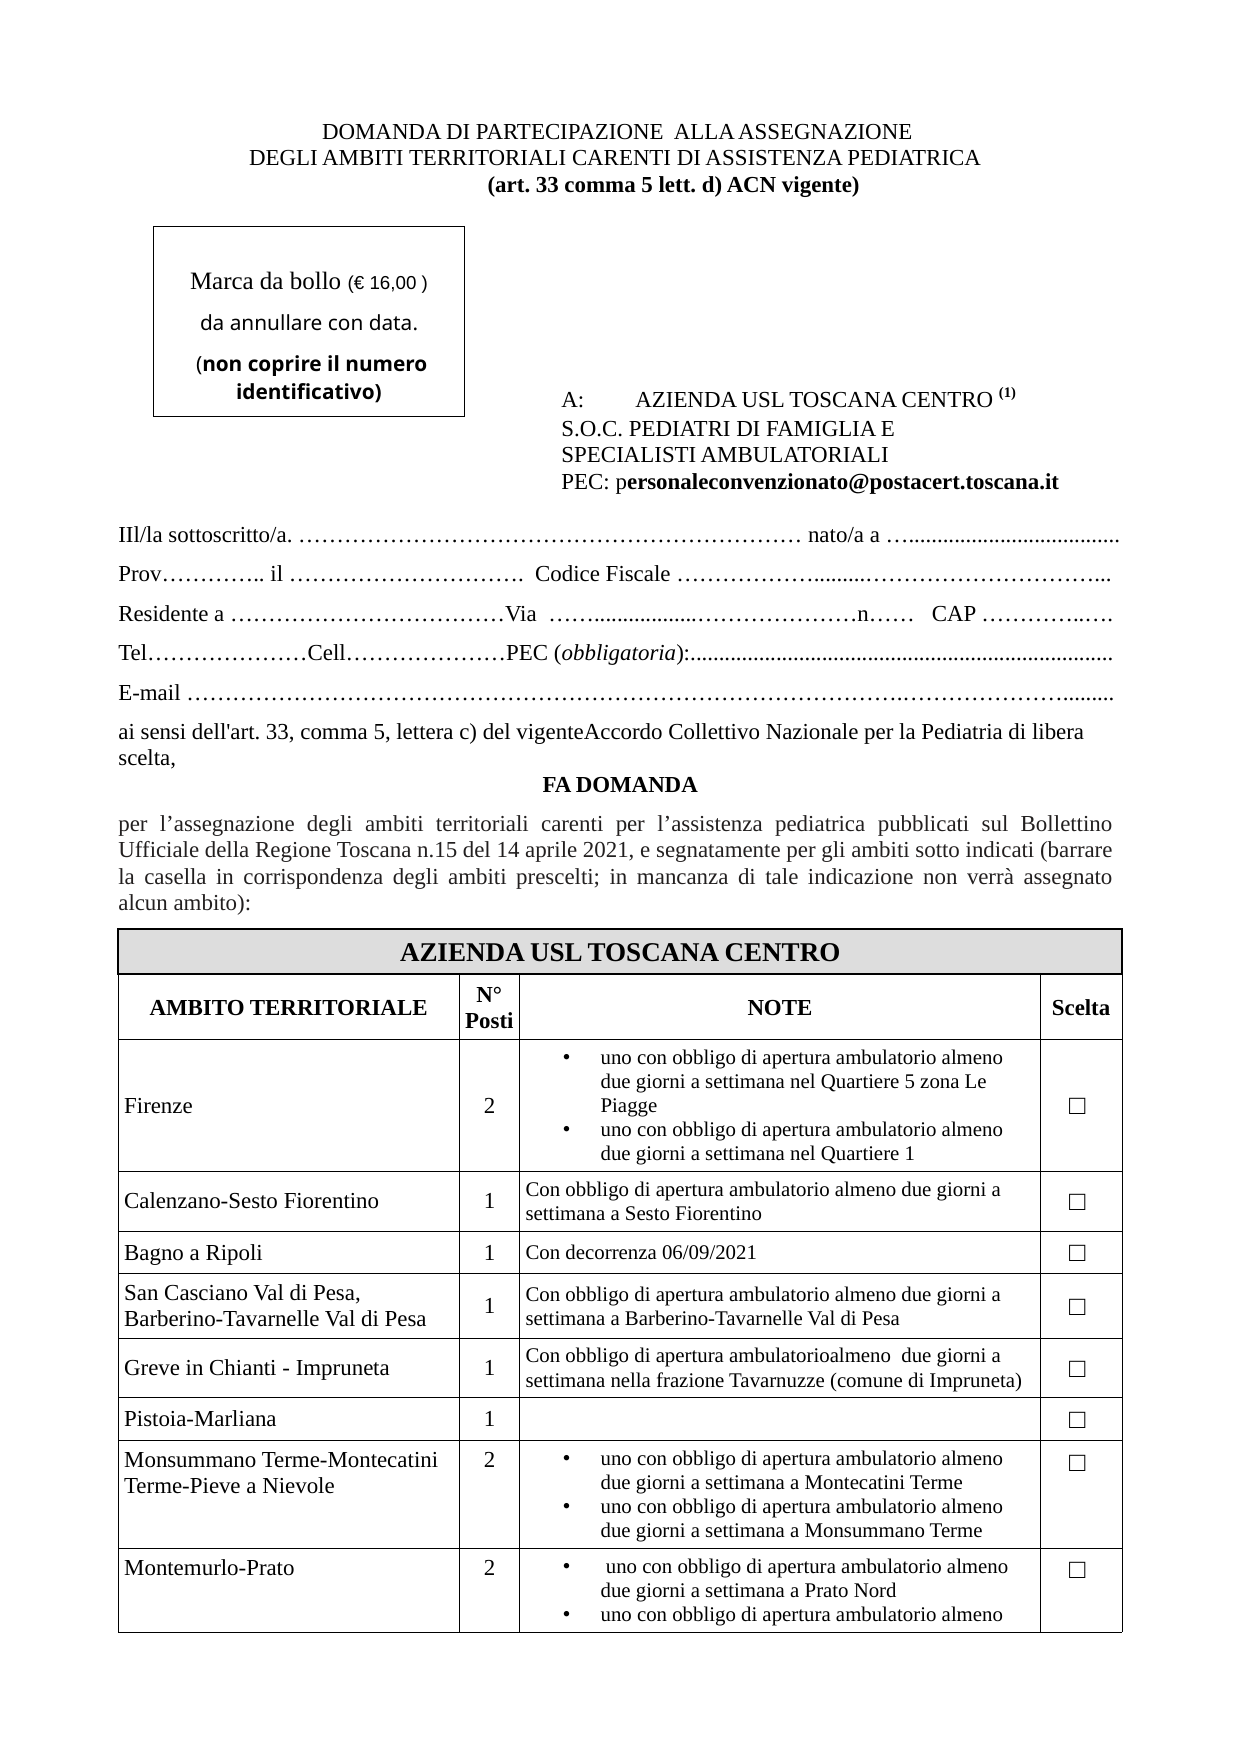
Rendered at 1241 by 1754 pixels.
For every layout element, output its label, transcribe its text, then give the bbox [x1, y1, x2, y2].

table_cell uno con obbligo di apertura ambulatorio almeno due giorni a settimana a Montecatini Terme uno con obbligo di apertura ambulatorio almeno due giorni a settimana a Monsummano Terme [520, 1441, 1040, 1548]
table_cell 1 [460, 1172, 519, 1231]
table_cell 1 [460, 1398, 519, 1440]
text FA DOMANDA [118, 771, 1122, 797]
table_cell 2 [460, 1040, 519, 1171]
text PEC: personaleconvenzionato@postacert.toscana.it [118, 468, 1122, 494]
table_cell Con obbligo di apertura ambulatorio almeno due giorni a settimana a Barberino-Tavarnelle Val di Pesa [520, 1274, 1040, 1338]
table_cell □ [1041, 1232, 1122, 1273]
table_cell N° Posti [460, 975, 519, 1039]
text per l’assegnazione degli ambiti territoriali carenti per l’assistenza pediatrica pubblicati sul Bollettino Ufficiale della Regione Toscana n.15 del 14 aprile 2021, e segnatamente per gli ambiti sotto indicati (barrare la casella in corrispondenza degli ambiti prescelti; in mancanza di tale indicazione non verrà assegnato alcun ambito): [118, 810, 1114, 916]
text ai sensi dell'art. 33, comma 5, lettera c) del vigenteAccordo Collettivo Nazionale per la Pediatria di libera scelta, [118, 718, 1122, 771]
table_cell Con decorrenza 06/09/2021 [520, 1232, 1040, 1273]
table_cell 1 [460, 1232, 519, 1273]
table_header AZIENDA USL TOSCANA CENTRO [119, 930, 1121, 973]
text DOMANDA DI PARTECIPAZIONE ALLA ASSEGNAZIONE [118, 118, 1122, 144]
table_cell 2 [460, 1441, 519, 1548]
table_cell 1 [460, 1339, 519, 1397]
table_cell □ [1041, 1398, 1122, 1440]
table_cell Montemurlo-Prato [119, 1549, 459, 1632]
text E-mail ………………………………………………………………………………….…………………......... [118, 678, 1114, 705]
table_cell □ [1041, 1339, 1122, 1397]
table_cell Pistoia-Marliana [119, 1398, 459, 1440]
table_cell NOTE [520, 975, 1040, 1039]
table_cell uno con obbligo di apertura ambulatorio almeno due giorni a settimana a Prato Nord uno con obbligo di apertura ambulatorio almeno [520, 1549, 1040, 1632]
text DEGLI AMBITI TERRITORIALI CARENTI DI ASSISTENZA PEDIATRICA [118, 144, 1122, 171]
table_cell San Casciano Val di Pesa, Barberino-Tavarnelle Val di Pesa [119, 1274, 459, 1338]
table_cell [520, 1398, 1040, 1440]
table_cell 2 [460, 1549, 519, 1632]
text A: AZIENDA USL TOSCANA CENTRO (1) S.O.C. PEDIATRI DI FAMIGLIA E SPECIALISTI AMBULATORIALI [118, 384, 1122, 468]
table_cell Monsummano Terme-Montecatini Terme-Pieve a Nievole [119, 1441, 459, 1548]
table_cell □ [1041, 1441, 1122, 1548]
text Residente a ………………………………Via ……..................…………………n…… CAP …………..…. Tel…………………Cell…………………PEC (obbligatoria):.......................................................................... [118, 599, 1114, 665]
table_cell Bagno a Ripoli [119, 1232, 459, 1273]
table_cell □ [1041, 1172, 1122, 1231]
text da annullare con data. [162, 308, 455, 336]
table_cell Con obbligo di apertura ambulatorioalmeno due giorni a settimana nella frazione Tavarnuzze (comune di Impruneta) [520, 1339, 1040, 1397]
text Prov………….. il …………………………. Codice Fiscale ……………….........…………………………... [118, 560, 1114, 586]
text (art. 33 comma 5 lett. d) ACN vigente) [118, 171, 1122, 197]
text IIl/la sottoscritto/a. ………………………………………………………… nato/a a …..................................... [118, 521, 1122, 547]
table_cell uno con obbligo di apertura ambulatorio almeno due giorni a settimana nel Quartiere 5 zona Le Piagge uno con obbligo di apertura ambulatorio almeno due giorni a settimana nel Quartiere 1 [520, 1040, 1040, 1171]
table_cell Greve in Chianti - Impruneta [119, 1339, 459, 1397]
text Marca da bollo (€ 16,00 ) [162, 266, 455, 295]
table_cell Firenze [119, 1040, 459, 1171]
table_cell □ [1041, 1549, 1122, 1632]
table_cell AMBITO TERRITORIALE [119, 975, 459, 1039]
table_cell Calenzano-Sesto Fiorentino [119, 1172, 459, 1231]
table_cell Scelta [1041, 975, 1122, 1039]
table_cell □ [1041, 1274, 1122, 1338]
table_cell Con obbligo di apertura ambulatorio almeno due giorni a settimana a Sesto Fiorentino [520, 1172, 1040, 1231]
table_cell 1 [460, 1274, 519, 1338]
table_cell □ [1041, 1040, 1122, 1171]
text (non coprire il numero identificativo) [162, 349, 455, 406]
